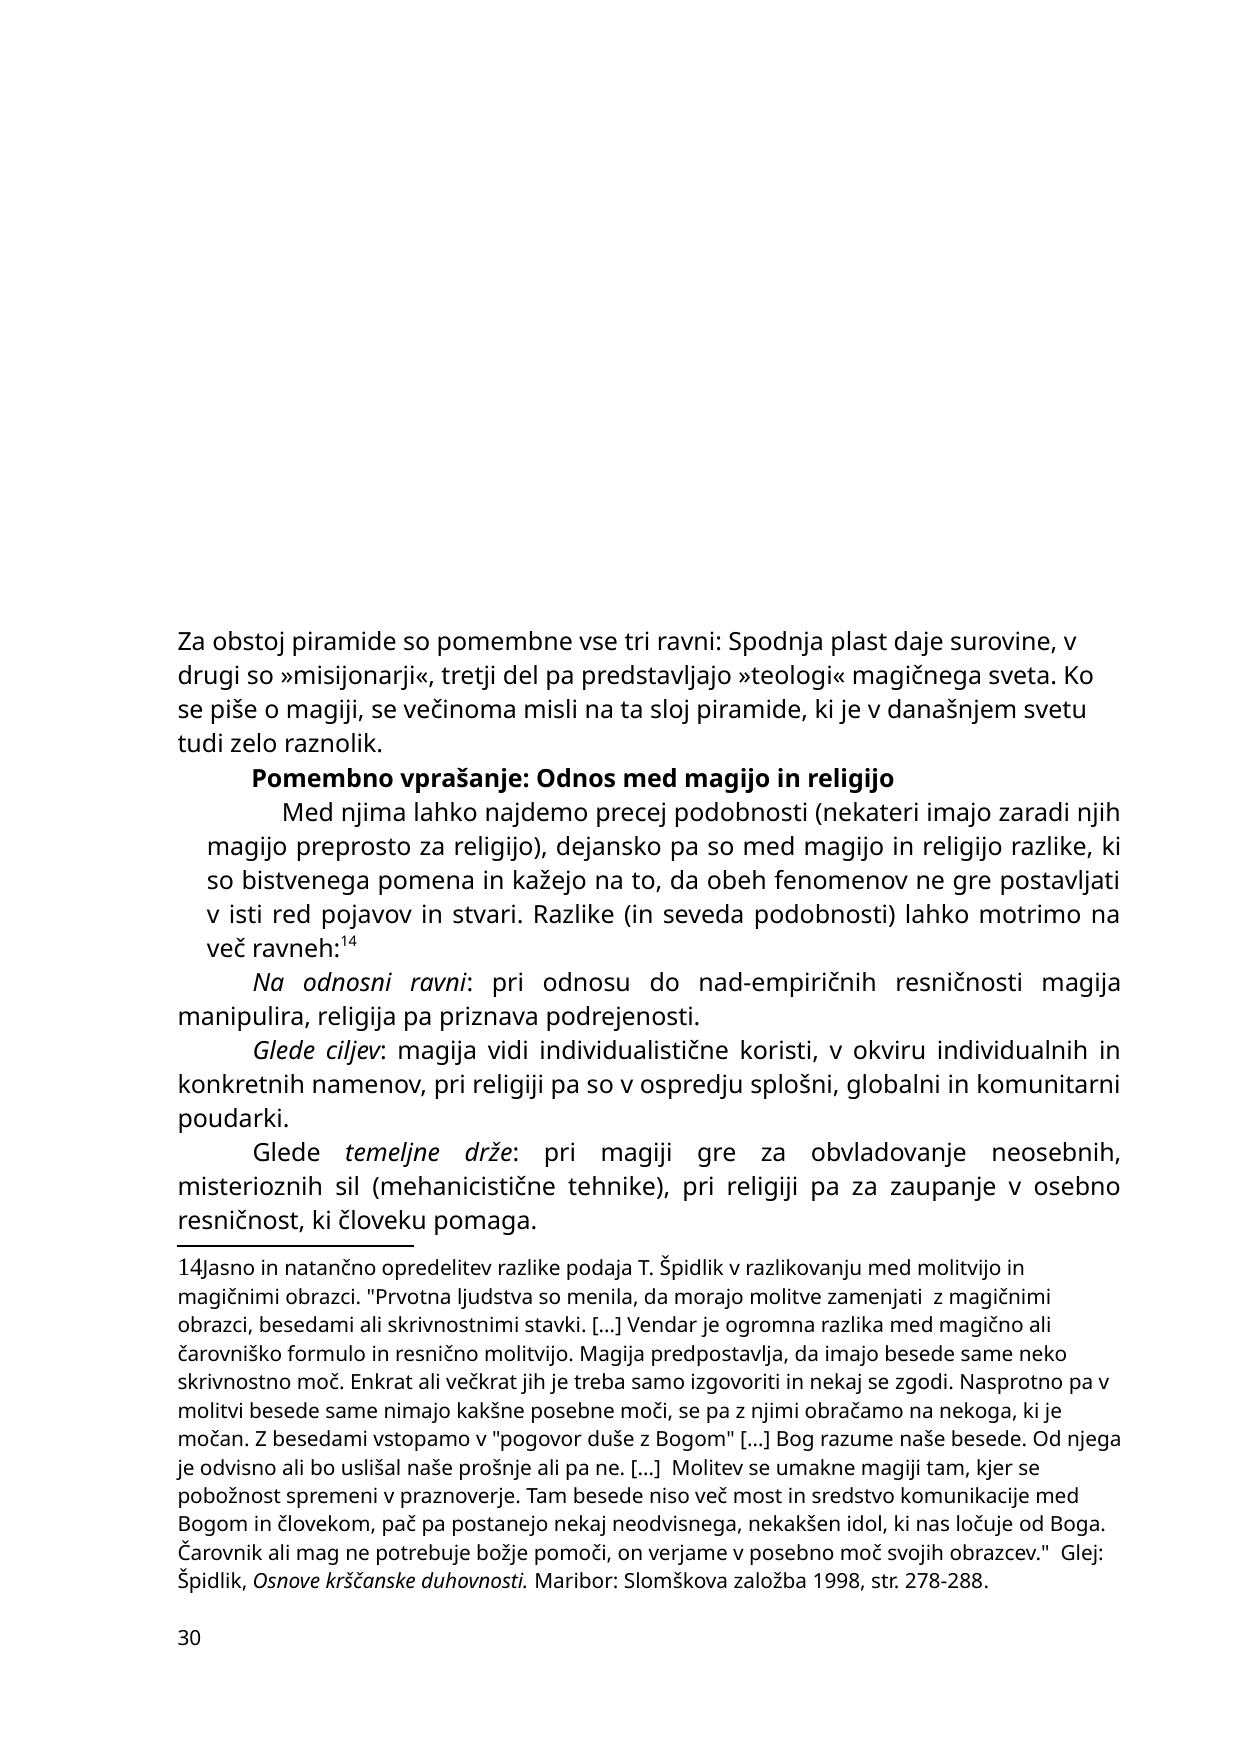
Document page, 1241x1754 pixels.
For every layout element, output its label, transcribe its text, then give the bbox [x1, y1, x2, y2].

text Na odnosni ravni: pri odnosu do nad-empiričnih resničnosti magija manipulira, religija pa priznava podrejenosti. [177, 964, 1122, 1033]
text Glede temeljne drže: pri magiji gre za obvladovanje neosebnih, misterioznih sil (mehanicistične tehnike), pri religiji pa za zaupanje v osebno resničnost, ki človeku pomaga. [177, 1135, 1122, 1237]
text Jasno in natančno opredelitev razlike podaja T. Špidlik v razlikovanju med molitvijo in magičnimi obrazci. "Prvotna ljudstva so menila, da morajo molitve zamenjati z magičnimi obrazci, besedami ali skrivnostnimi stavki. […] Vendar je ogromna razlika med magično ali čarovniško formulo in resnično molitvijo. Magija predpostavlja, da imajo besede same neko skrivnostno moč. Enkrat ali večkrat jih je treba samo izgovoriti in nekaj se zgodi. Nasprotno pa v molitvi besede same nimajo kakšne posebne moči, se pa z njimi obračamo na nekoga, ki je močan. Z besedami vstopamo v "pogovor duše z Bogom" […] Bog razume naše besede. Od njega je odvisno ali bo uslišal naše prošnje ali pa ne. […] Molitev se umakne magiji tam, kjer se pobožnost spremeni v praznoverje. Tam besede niso več most in sredstvo komunikacije med Bogom in človekom, pač pa postanejo nekaj neodvisnega, nekakšen idol, ki nas ločuje od Boga. Čarovnik ali mag ne potrebuje božje pomoči, on verjame v posebno moč svojih obrazcev." Glej: Špidlik, Osnove krščanske duhovnosti. Maribor: Slomškova založba 1998, str. 278-288. [177, 1252, 1122, 1595]
text Pomembno vprašanje: Odnos med magijo in religijo [177, 760, 1122, 794]
text Med njima lahko najdemo precej podobnosti (nekateri imajo zaradi njih magijo preprosto za religijo), dejansko pa so med magijo in religijo razlike, ki so bistvenega pomena in kažejo na to, da obeh fenomenov ne gre postavljati v isti red pojavov in stvari. Razlike (in seveda podobnosti) lahko motrimo na več ravneh: [207, 794, 1122, 964]
text Za obstoj piramide so pomembne vse tri ravni: Spodnja plast daje surovine, v drugi so »misijonarji«, tretji del pa predstavljajo »teologi« magičnega sveta. Ko se piše o magiji, se večinoma misli na ta sloj piramide, ki je v današnjem svetu tudi zelo raznolik. [177, 624, 1122, 760]
text Glede ciljev: magija vidi individualistične koristi, v okviru individualnih in konkretnih namenov, pri religiji pa so v ospredju splošni, globalni in komunitarni poudarki. [177, 1033, 1122, 1135]
